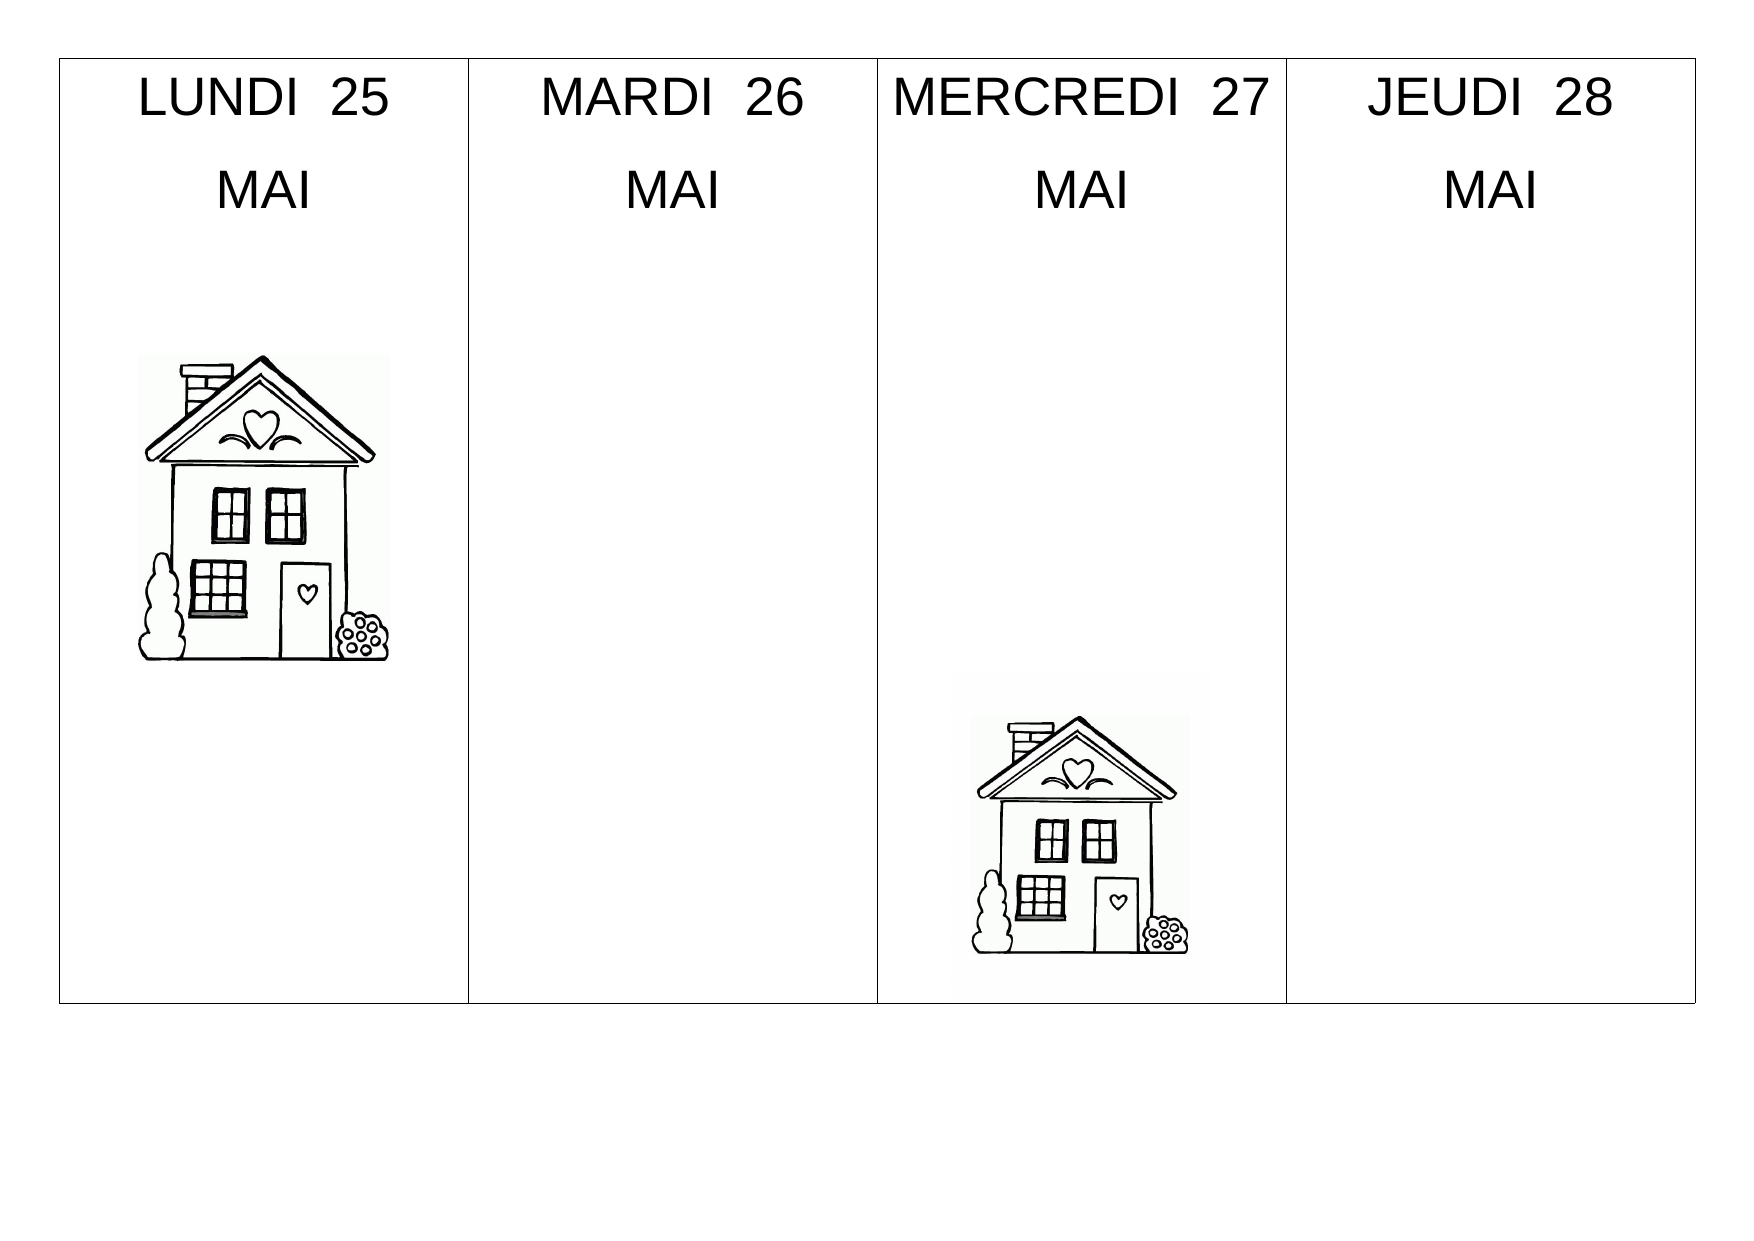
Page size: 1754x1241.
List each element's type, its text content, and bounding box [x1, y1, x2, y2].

picture [947, 668, 1213, 1001]
table_header JEUDI 28 MAI [1287, 59, 1695, 1003]
picture [110, 294, 417, 721]
table_header MERCREDI 27 MAI [878, 59, 1286, 668]
table_header [878, 669, 1286, 1003]
table_header MARDI 26 MAI [469, 59, 877, 1003]
table_header LUNDI 25 MAI [60, 59, 468, 1003]
